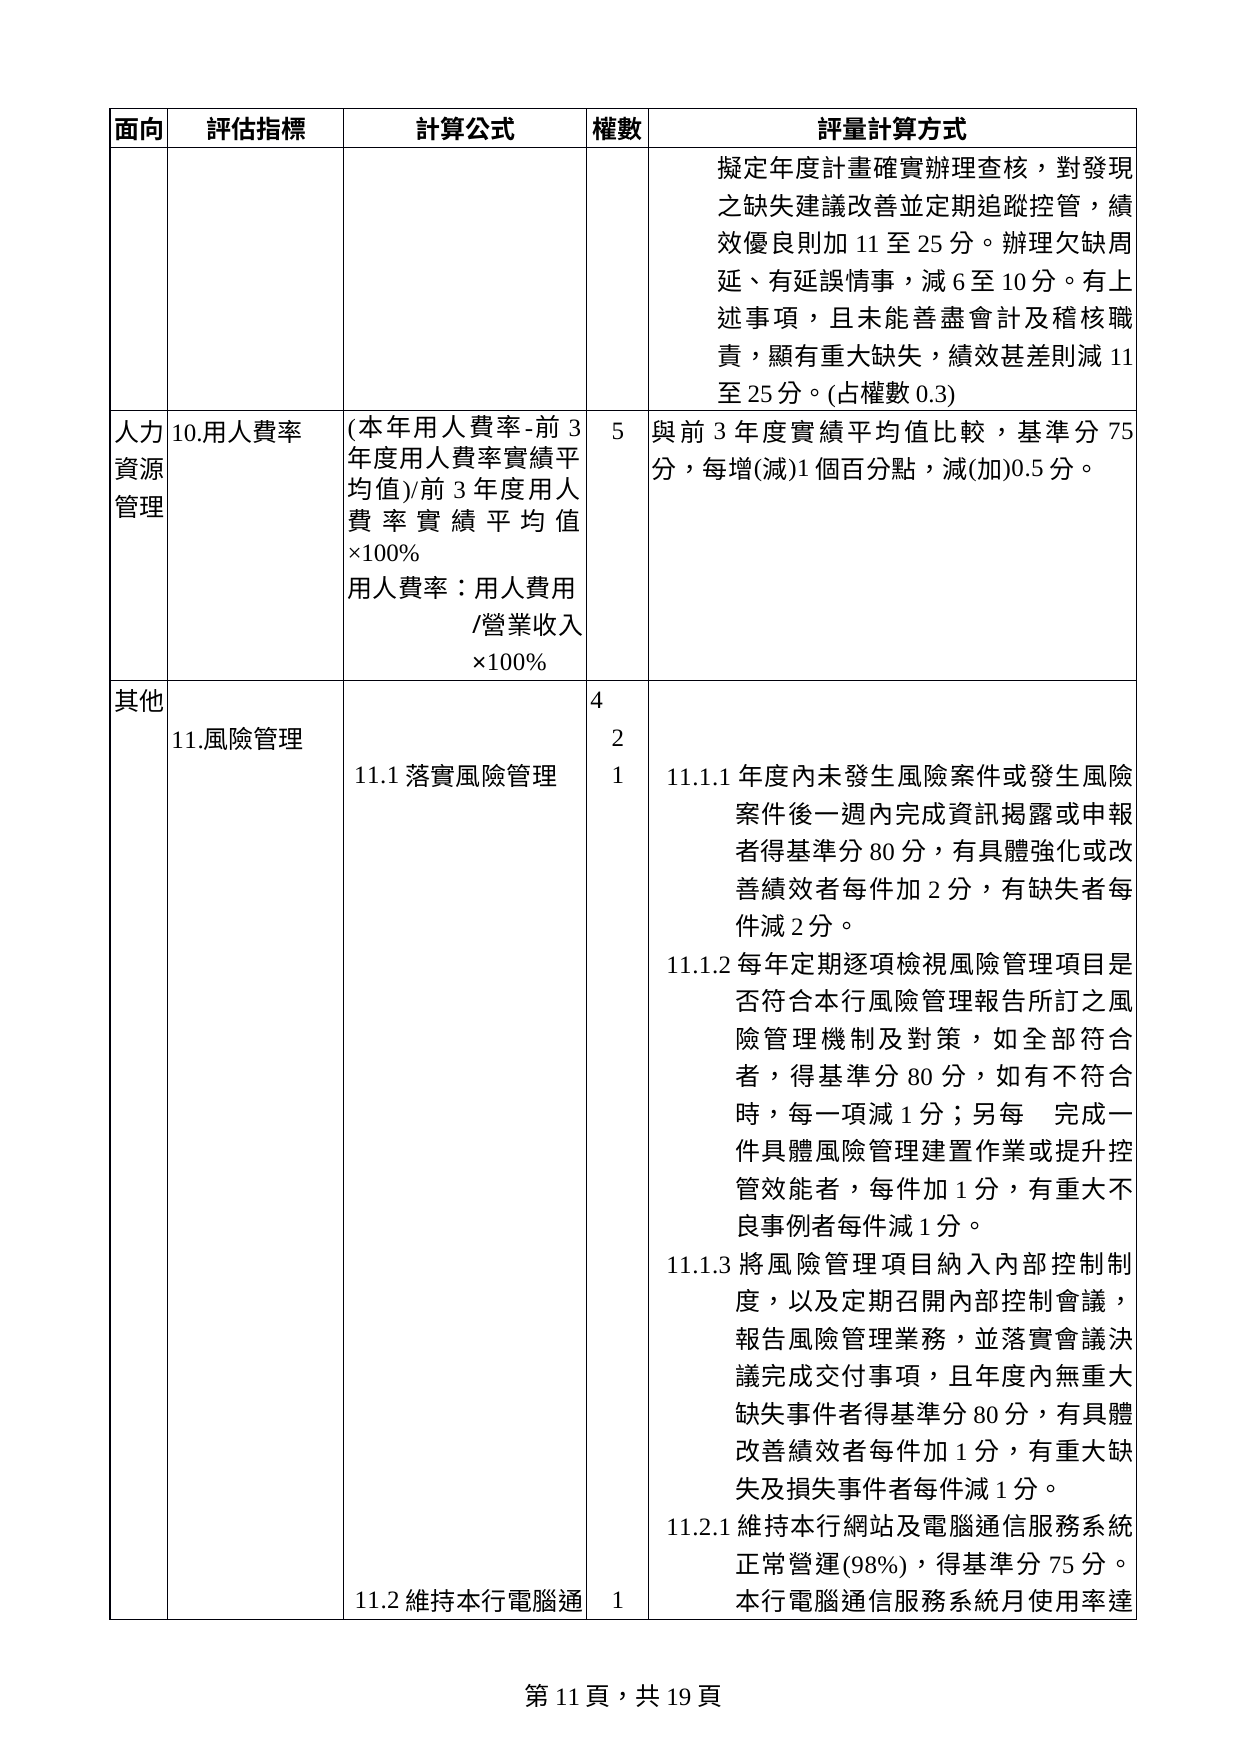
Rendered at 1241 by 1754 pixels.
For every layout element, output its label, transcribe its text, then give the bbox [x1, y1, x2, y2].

table_cell 11.1落實風險管理 11.2維持本行電腦通 [344, 681, 586, 1619]
table_header 計算公式 [344, 109, 586, 147]
table_cell (本年用人費率-前3年度用人費率實績平均值)/前3年度用人費率實績平均值×100% 用人費率：用人費用/營業收入×100% [344, 411, 586, 680]
table_cell 4 2 1 1 [587, 681, 648, 1619]
table_cell 與前3年度實績平均值比較，基準分75分，每增(減)1個百分點，減(加)0.5分。 [649, 411, 1136, 680]
table_header 評量計算方式 [649, 109, 1136, 147]
table_header 評估指標 [168, 109, 343, 147]
table_cell 11.風險管理 [168, 681, 343, 1619]
table_cell 11.1.1年度內未發生風險案件或發生風險案件後一週內完成資訊揭露或申報者得基準分80分，有具體強化或改善績效者每件加2分，有缺失者每件減2分。 11.1.2每年定期逐項檢視風險管理項目是否符合本行風險管理報告所訂之風險管理機制及對策，如全部符合者，得基準分80分，如有不符合時，每一項減1分；另每 完成一件具體風險管理建置作業或提升控管效能者，每件加1分，有重大不良事例者每件減1分。 11.1.3將風險管理項目納入內部控制制度，以及定期召開內部控制會議，報告風險管理業務，並落實會議決議完成交付事項，且年度內無重大缺失事件者得基準分80分，有具體改善績效者每件加1分，有重大缺失及損失事件者每件減1分。 11.2.1維持本行網站及電腦通信服務系統正常營運(98%)，得基準分75分。本行電腦通信服務系統月使用率達 [649, 681, 1136, 1619]
table_cell [344, 148, 586, 410]
table_cell [168, 148, 343, 410]
table_header 權數 [587, 109, 648, 147]
table_cell 人力資源管理 [111, 411, 167, 680]
table_cell [111, 148, 167, 410]
table_cell 10.用人費率 [168, 411, 343, 680]
table_cell 其他 [111, 681, 167, 1619]
table_header 面向 [111, 109, 167, 147]
table_cell 擬定年度計畫確實辦理查核，對發現之缺失建議改善並定期追蹤控管，績效優良則加11至25分。辦理欠缺周延、有延誤情事，減6至10分。有上述事項，且未能善盡會計及稽核職責，顯有重大缺失，績效甚差則減11至25分。(占權數0.3) [649, 148, 1136, 410]
table_cell 5 [587, 411, 648, 680]
table_cell [587, 148, 648, 410]
